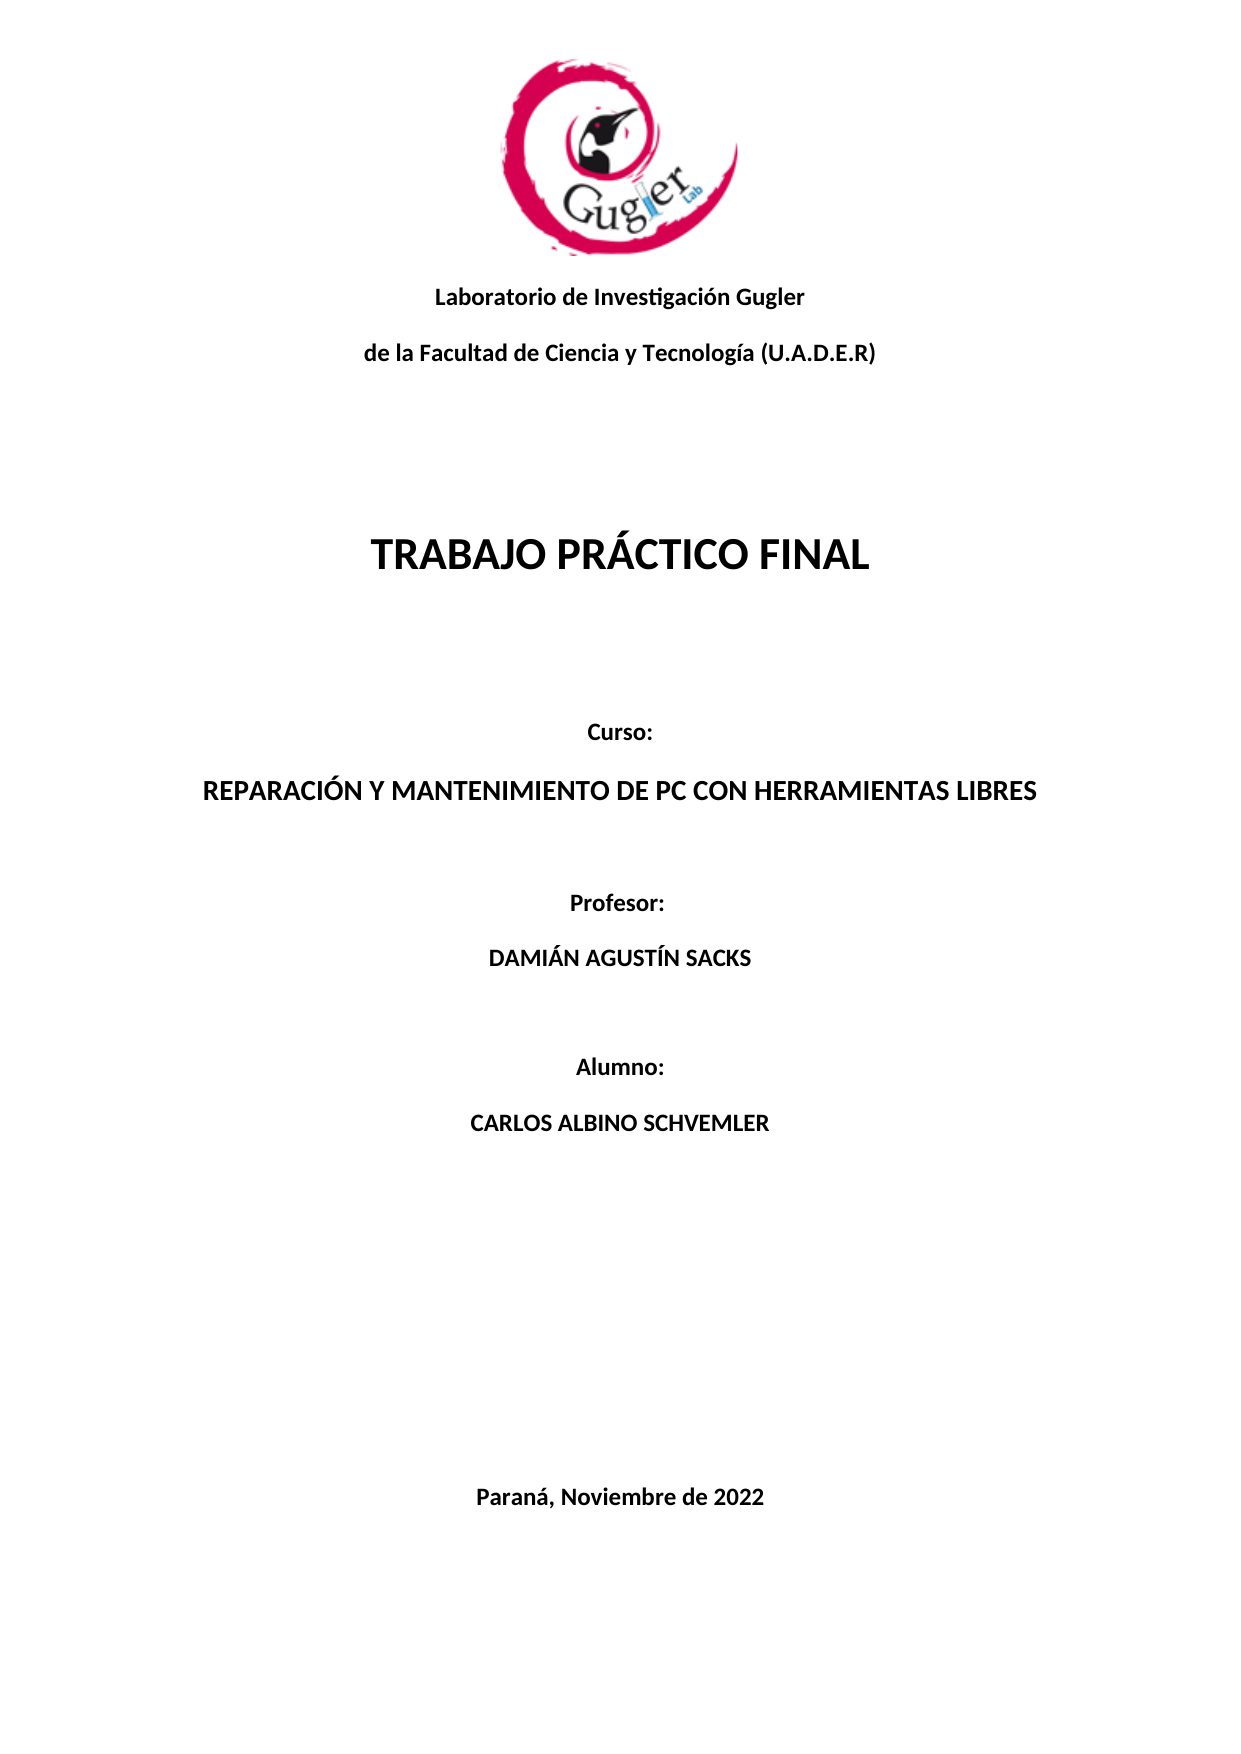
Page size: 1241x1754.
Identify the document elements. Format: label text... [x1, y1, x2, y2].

text Laboratorio de Investigación Gugler [177, 281, 1063, 311]
text TRABAJO PRÁCTICO FINAL [177, 525, 1063, 581]
text DAMIÁN AGUSTÍN SACKS [177, 942, 1063, 973]
text Paraná, Noviembre de 2022 [177, 1481, 1063, 1512]
text Curso: [177, 716, 1063, 747]
text REPARACIÓN Y MANTENIMIENTO DE PC CON HERRAMIENTAS LIBRES [177, 772, 1063, 807]
text Profesor: [177, 887, 1063, 917]
text de la Facultad de Ciencia y Tecnología (U.A.D.E.R) [177, 337, 1063, 367]
text CARLOS ALBINO SCHVEMLER [177, 1107, 1063, 1138]
picture [493, 59, 747, 256]
text Alumno: [177, 1051, 1063, 1082]
